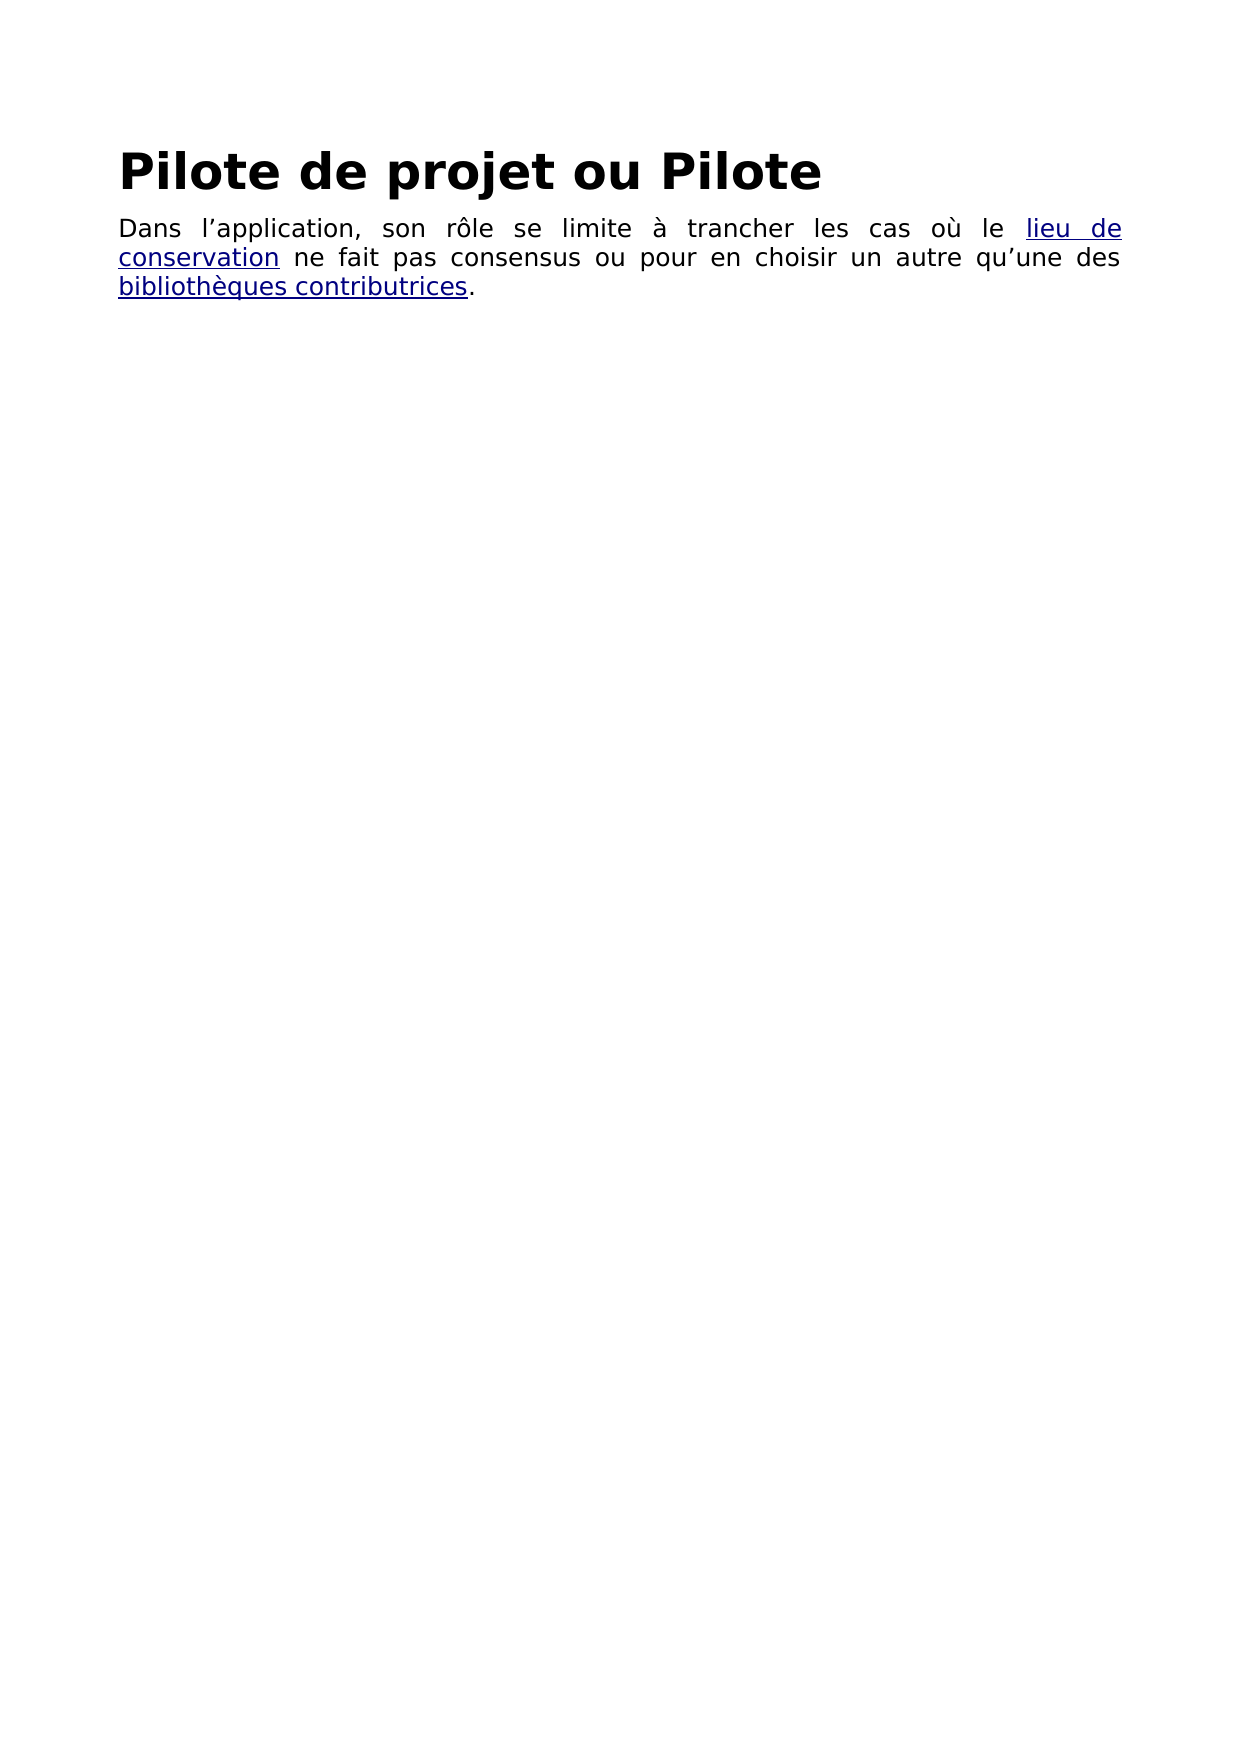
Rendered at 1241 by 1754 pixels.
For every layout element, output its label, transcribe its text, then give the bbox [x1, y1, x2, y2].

subtitle Pilote de projet ou Pilote [118, 143, 1122, 201]
text Dans l’application, son rôle se limite à trancher les cas où le lieu de conservation ne fait pas consensus ou pour en choisir un autre qu’une des bibliothèques contributrices. [118, 214, 1122, 301]
